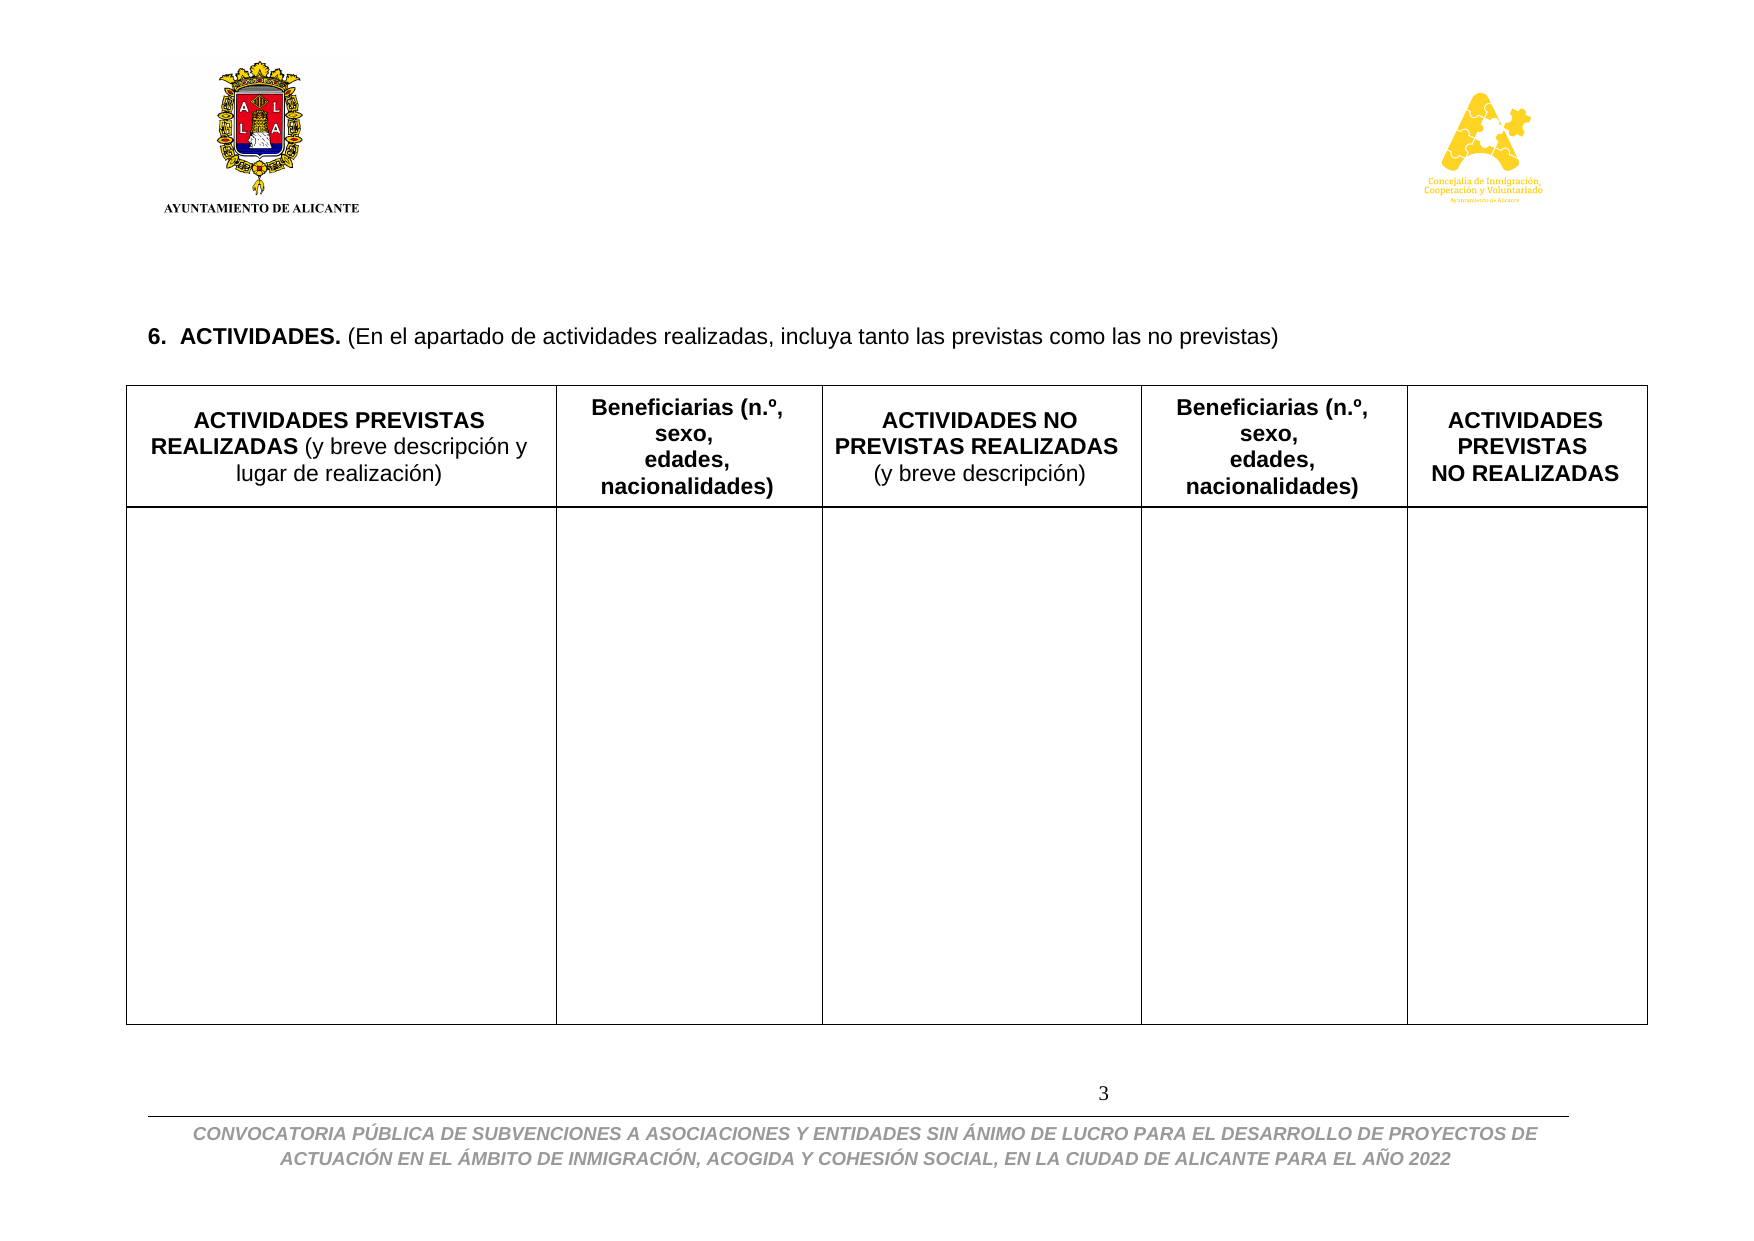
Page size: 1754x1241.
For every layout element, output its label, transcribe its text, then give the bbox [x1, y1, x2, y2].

table_header Beneficiarias (n.º, sexo, edades, nacionalidades) [1142, 386, 1407, 506]
table_header ACTIVIDADES PREVISTAS REALIZADAS (y breve descripción y lugar de realización) [127, 386, 556, 506]
picture [1411, 75, 1559, 223]
picture [158, 57, 364, 217]
table_header Beneficiarias (n.º, sexo, edades, nacionalidades) [557, 386, 822, 506]
table_cell [557, 508, 822, 1024]
table_header ACTIVIDADES PREVISTAS NO REALIZADAS [1408, 386, 1647, 506]
table_cell [127, 508, 556, 1024]
table_cell [823, 508, 1141, 1024]
table_header ACTIVIDADES NO PREVISTAS REALIZADAS (y breve descripción) [823, 386, 1141, 506]
table_cell [1408, 508, 1647, 1024]
table_cell [1142, 508, 1407, 1024]
text 6. ACTIVIDADES. (En el apartado de actividades realizadas, incluya tanto las previstas como las no previstas) [148, 323, 1606, 349]
